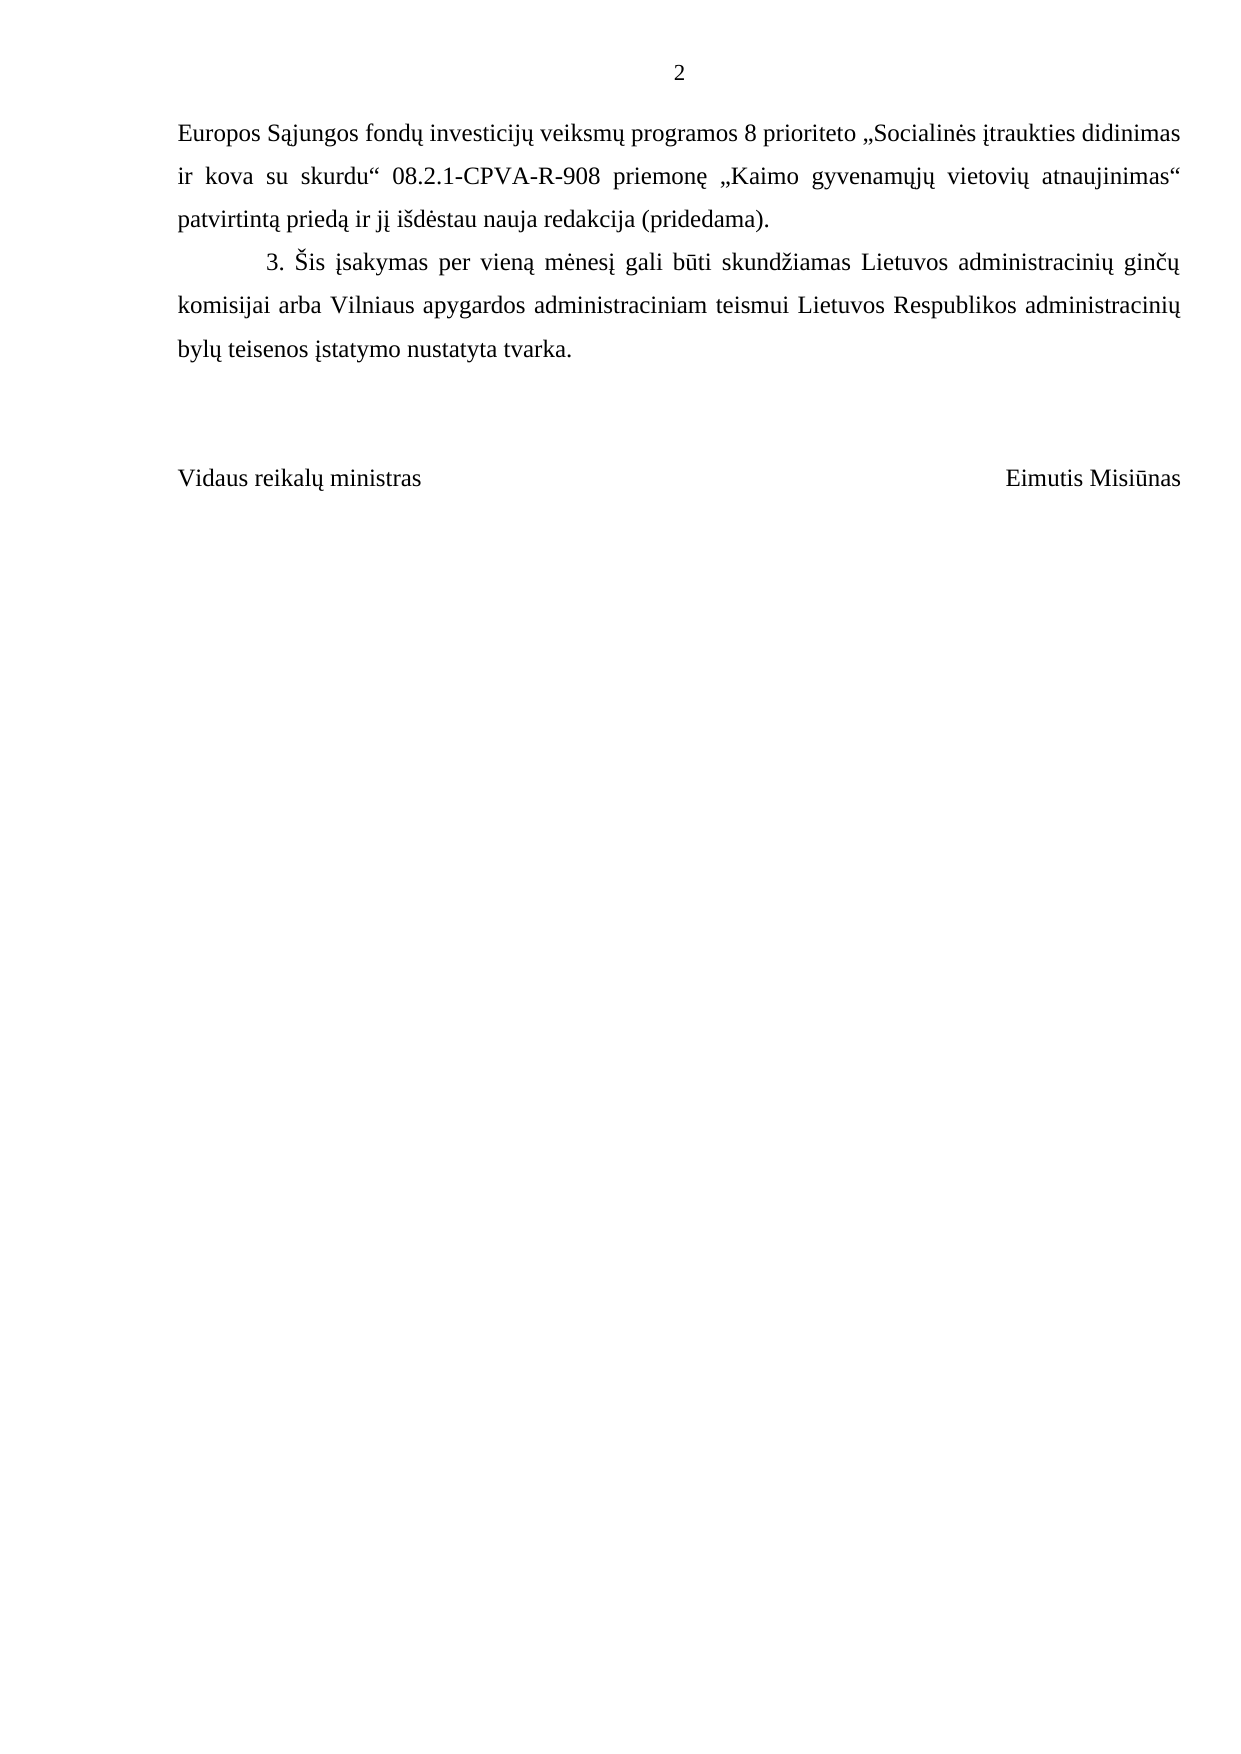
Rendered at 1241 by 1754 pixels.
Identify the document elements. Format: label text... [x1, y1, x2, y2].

text Europos Sąjungos fondų investicijų veiksmų programos 8 prioriteto „Socialinės įtraukties didinimas ir kova su skurdu“ 08.2.1-CPVA-R-908 priemonę „Kaimo gyvenamųjų vietovių atnaujinimas“ patvirtintą priedą ir jį išdėstau nauja redakcija (pridedama). [177, 118, 1181, 233]
text Vidaus reikalų ministras Eimutis Misiūnas [177, 463, 1181, 492]
text 3. Šis įsakymas per vieną mėnesį gali būti skundžiamas Lietuvos administracinių ginčų komisijai arba Vilniaus apygardos administraciniam teismui Lietuvos Respublikos administracinių bylų teisenos įstatymo nustatyta tvarka. [177, 247, 1181, 362]
